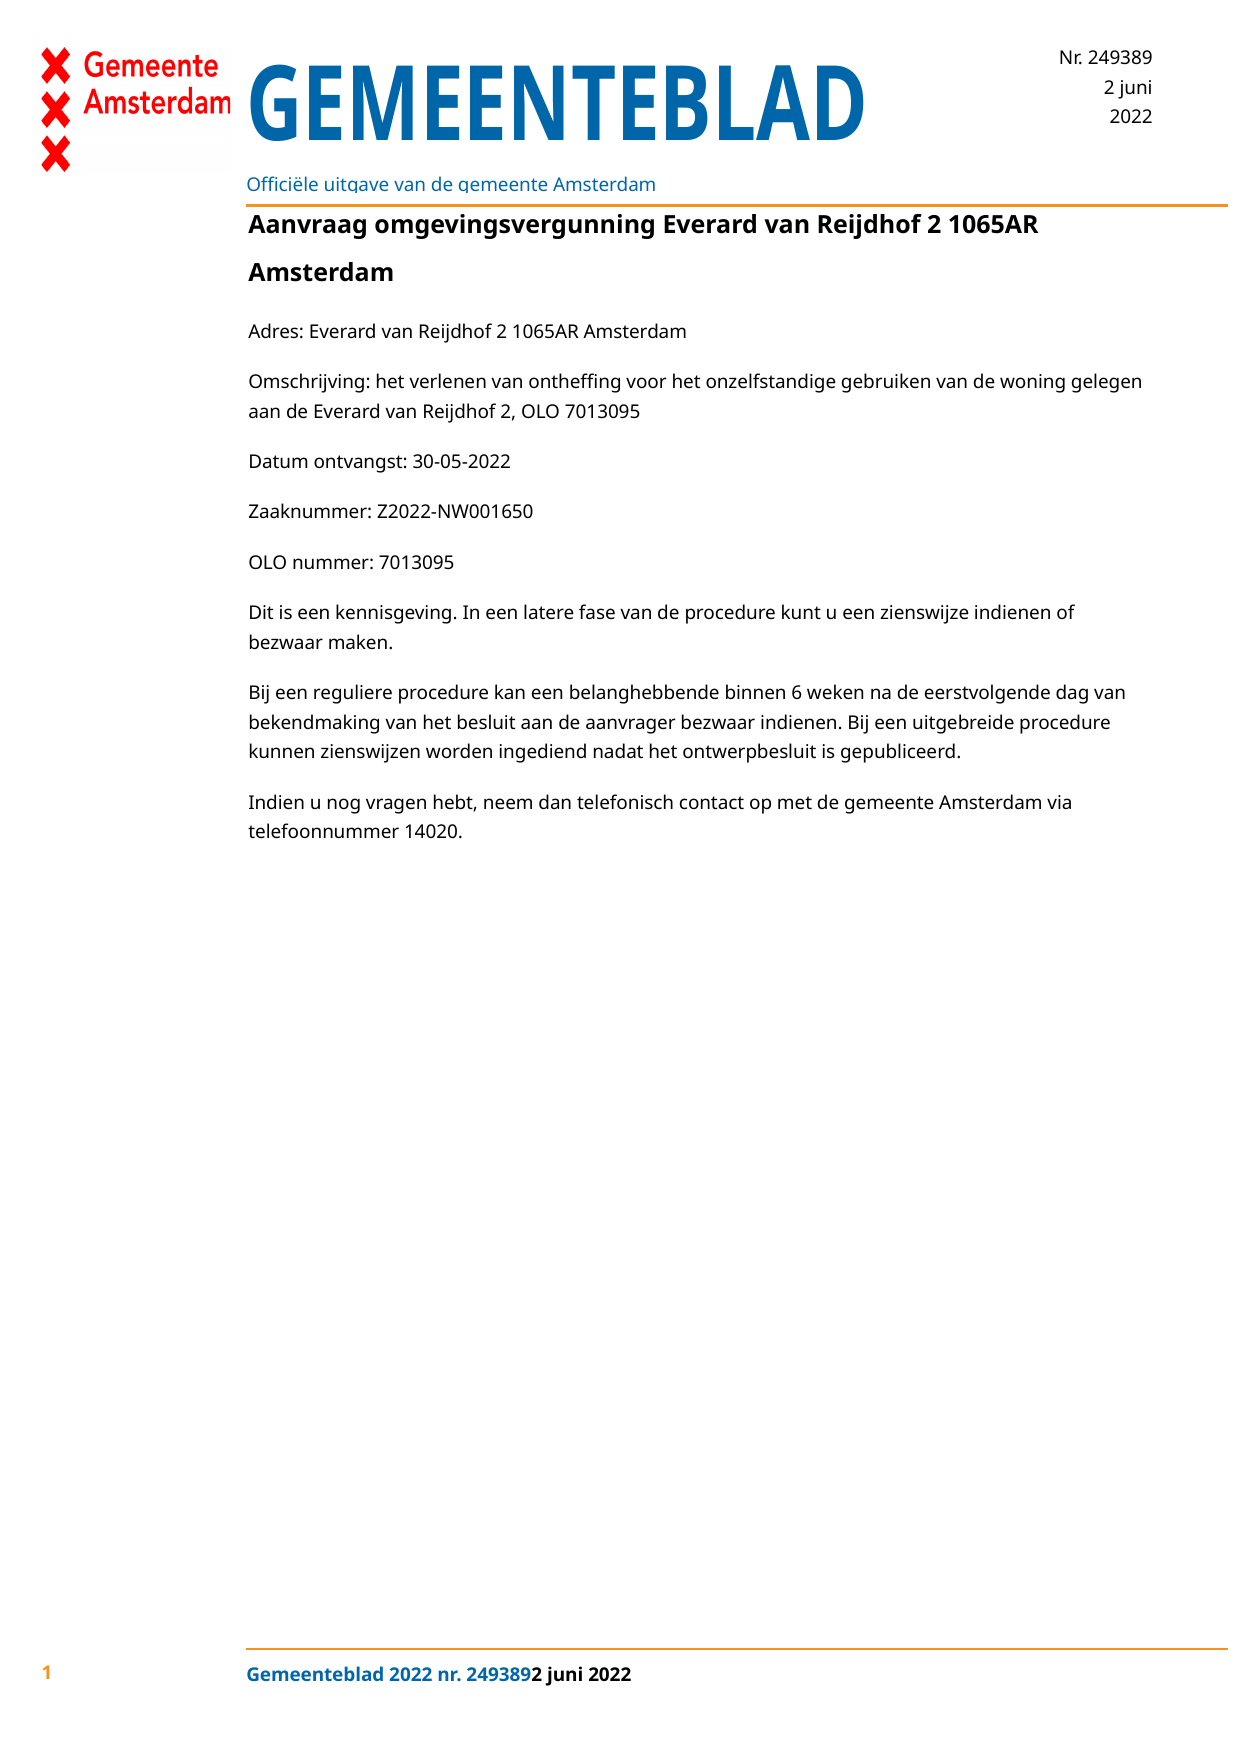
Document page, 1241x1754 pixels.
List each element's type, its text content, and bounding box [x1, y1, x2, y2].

text Bij een reguliere procedure kan een belanghebbende binnen 6 weken na de eerstvolgende dag van bekendmaking van het besluit aan de aanvrager bezwaar indienen. Bij een uitgebreide procedure kunnen zienswijzen worden ingediend nadat het ontwerpbesluit is gepubliceerd. [248, 679, 1152, 764]
text Aanvraag omgevingsvergunning Everard van Reijdhof 2 1065AR Amsterdam [248, 207, 1152, 288]
text Omschrijving: het verlenen van ontheffing voor het onzelfstandige gebruiken van de woning gelegen aan de Everard van Reijdhof 2, OLO 7013095 [248, 368, 1152, 424]
text Indien u nog vragen hebt, neem dan telefonisch contact op met de gemeente Amsterdam via telefoonnummer 14020. [248, 789, 1152, 844]
text Zaaknummer: Z2022-NW001650 [248, 499, 1152, 524]
text OLO nummer: 7013095 [248, 549, 1152, 575]
text Dit is een kennisgeving. In een latere fase van de procedure kunt u een zienswijze indienen of bezwaar maken. [248, 599, 1152, 655]
picture [41, 47, 231, 172]
text Adres: Everard van Reijdhof 2 1065AR Amsterdam [248, 318, 1152, 344]
text Datum ontvangst: 30-05-2022 [248, 448, 1152, 474]
